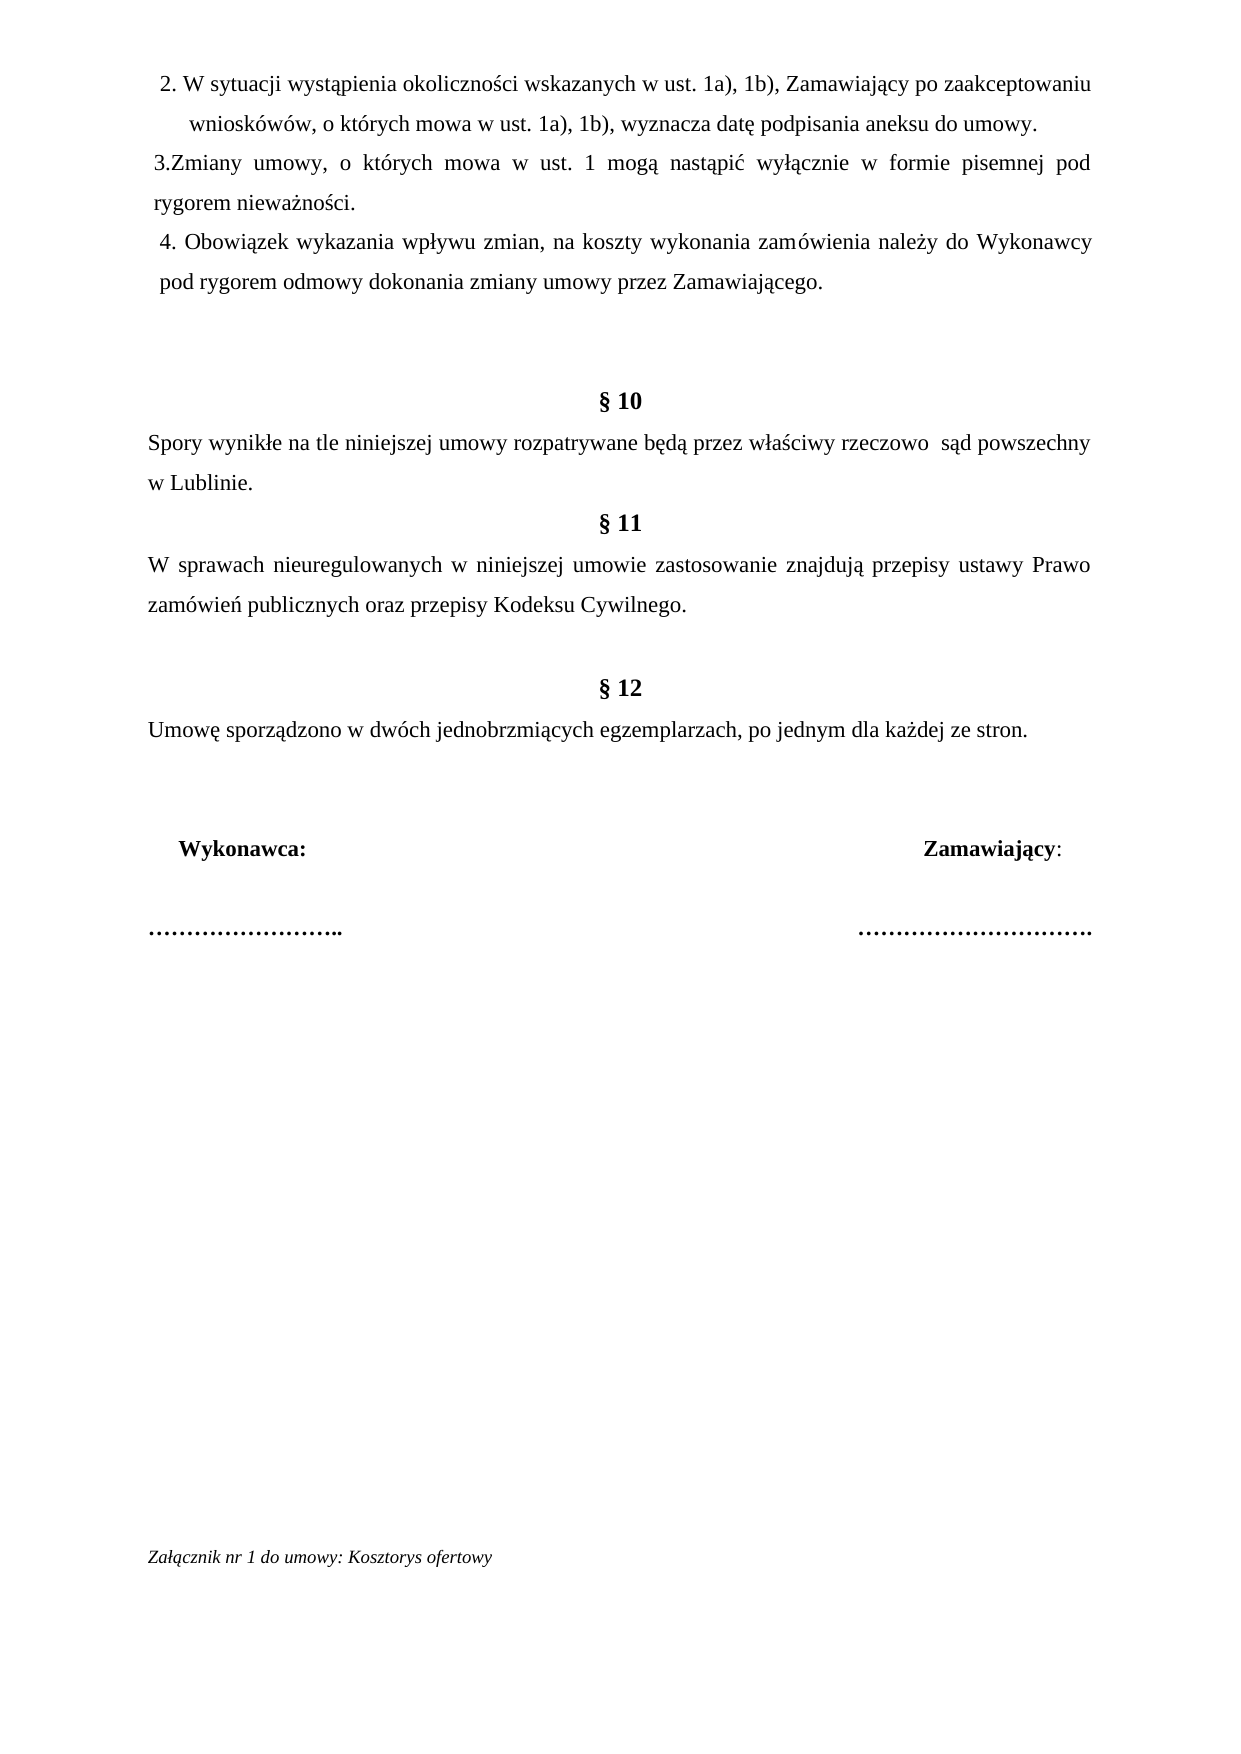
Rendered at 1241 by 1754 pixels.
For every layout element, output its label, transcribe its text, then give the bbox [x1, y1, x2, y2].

text 4. Obowiązek wykazania wpływu zmian, na koszty wykonania zamówienia należy do Wykonawcy pod rygorem odmowy dokonania zmiany umowy przez Zamawiającego. [159, 228, 1093, 294]
text 3.Zmiany umowy, o których mowa w ust. 1 mogą nastąpić wyłącznie w formie pisemnej pod rygorem nieważności. [153, 149, 1093, 215]
text Spory wynikłe na tle niniejszej umowy rozpatrywane będą przez właściwy rzeczowo sąd powszechny w Lublinie. [148, 429, 1093, 495]
text Umowę sporządzono w dwóch jednobrzmiących egzemplarzach, po jednym dla każdej ze stron. [148, 717, 1093, 743]
text …………………….. …………………………. [148, 914, 1093, 940]
text § 12 [148, 673, 1093, 702]
text 2. W sytuacji wystąpienia okoliczności wskazanych w ust. 1a), 1b), Zamawiający po zaakceptowaniu wnioskówów, o których mowa w ust. 1a), 1b), wyznacza datę podpisania aneksu do umowy. [159, 70, 1093, 136]
text § 10 [148, 386, 1093, 415]
text Wykonawca: Zamawiający: [148, 835, 1093, 861]
text Załącznik nr 1 do umowy: Kosztorys ofertowy [148, 1546, 1093, 1567]
text § 11 [148, 508, 1093, 537]
text W sprawach nieuregulowanych w niniejszej umowie zastosowanie znajdują przepisy ustawy Prawo zamówień publicznych oraz przepisy Kodeksu Cywilnego. [148, 551, 1093, 617]
